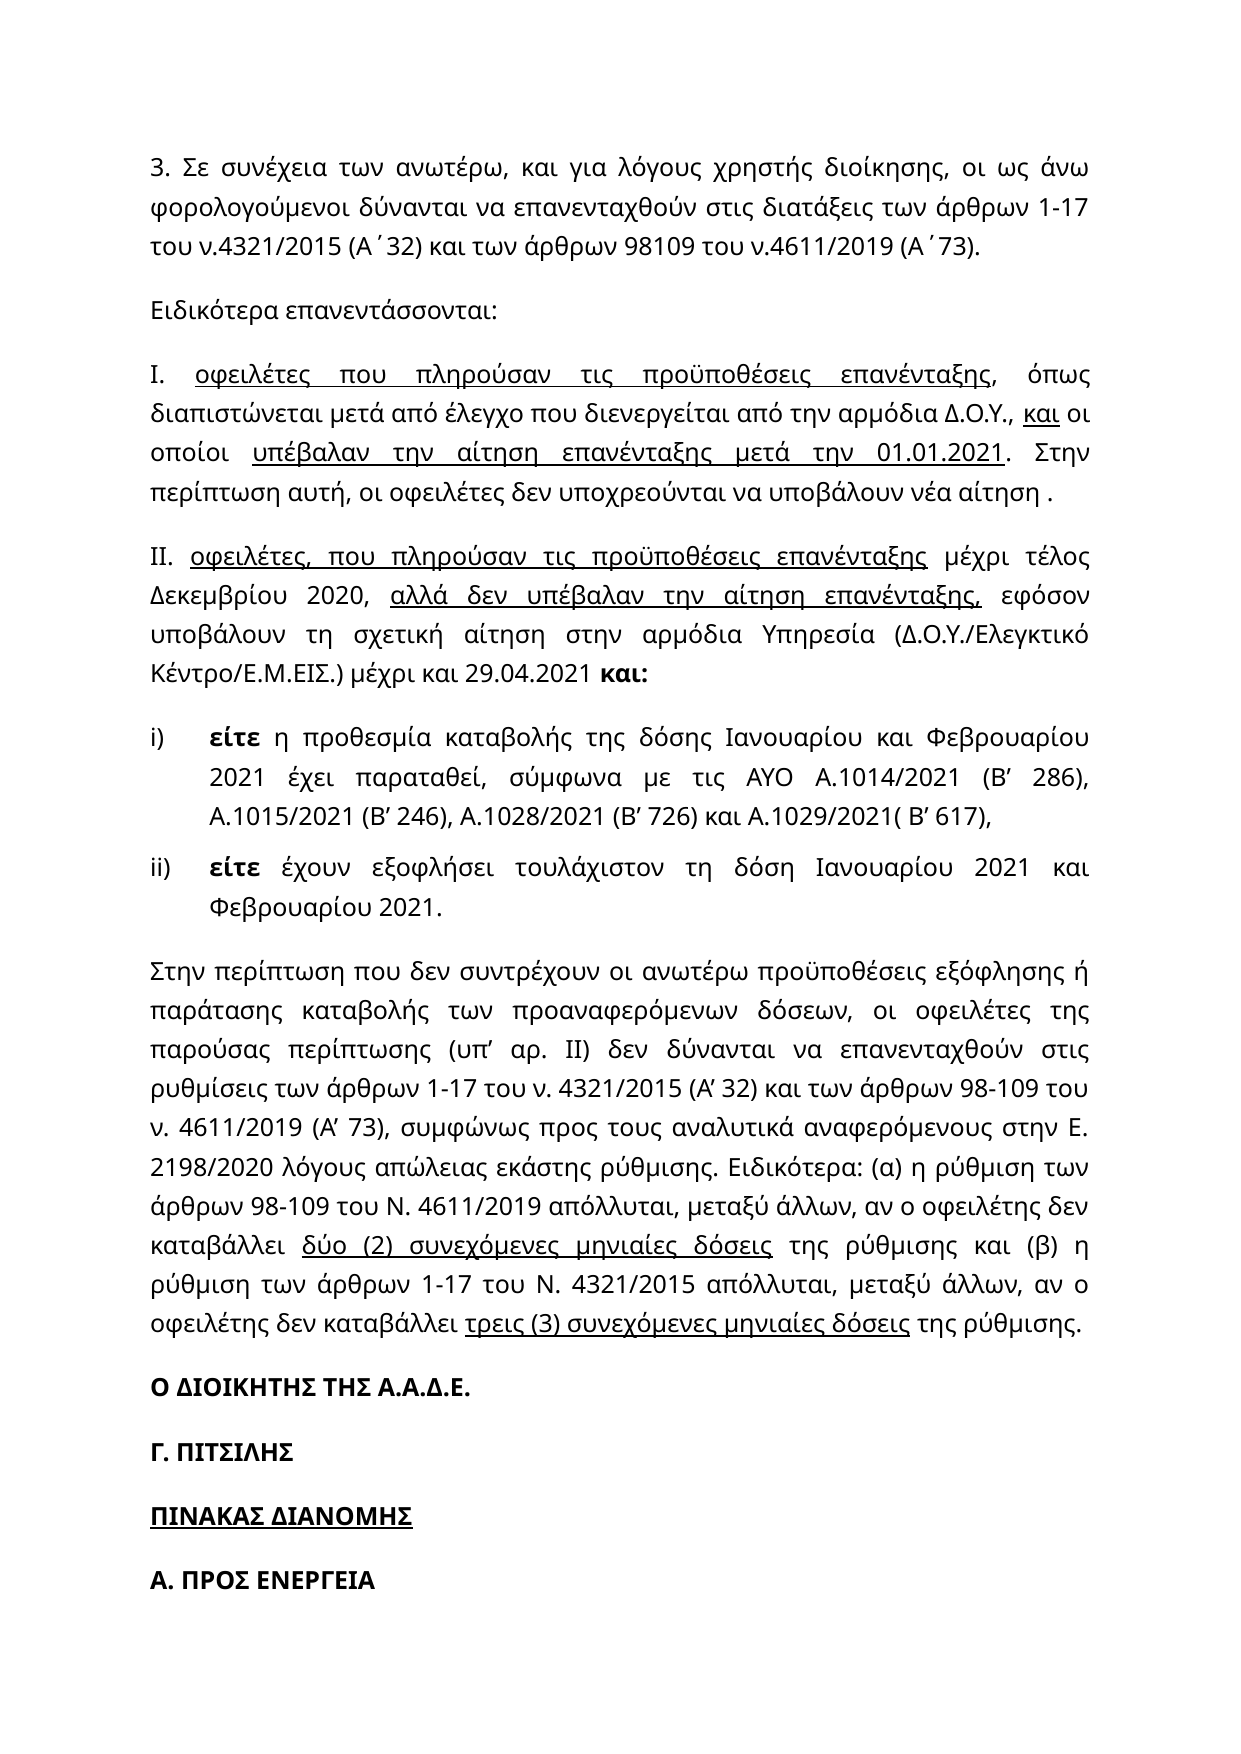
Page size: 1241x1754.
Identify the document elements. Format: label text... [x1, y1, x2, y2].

text Ι. οφειλέτες που πληρούσαν τις προϋποθέσεις επανένταξης, όπως διαπιστώνεται μετά από έλεγχο που διενεργείται από την αρμόδια Δ.Ο.Υ., και οι οποίοι υπέβαλαν την αίτηση επανένταξης μετά την 01.01.2021. Στην περίπτωση αυτή, οι οφειλέτες δεν υποχρεούνται να υποβάλουν νέα αίτηση . [150, 357, 1090, 508]
text Γ. ΠΙΤΣΙΛΗΣ [150, 1434, 1090, 1468]
text Α. ΠΡΟΣ ΕΝΕΡΓΕΙΑ [150, 1562, 1090, 1597]
text Στην περίπτωση που δεν συντρέχουν οι ανωτέρω προϋποθέσεις εξόφλησης ή παράτασης καταβολής των προαναφερόμενων δόσεων, οι οφειλέτες της παρούσας περίπτωσης (υπ’ αρ. II) δεν δύνανται να επανενταχθούν στις ρυθμίσεις των άρθρων 1-17 του ν. 4321/2015 (Α’ 32) και των άρθρων 98-109 του ν. 4611/2019 (Α’ 73), συμφώνως προς τους αναλυτικά αναφερόμενους στην Ε. 2198/2020 λόγους απώλειας εκάστης ρύθμισης. Ειδικότερα: (α) η ρύθμιση των άρθρων 98-109 του Ν. 4611/2019 απόλλυται, μεταξύ άλλων, αν ο οφειλέτης δεν καταβάλλει δύο (2) συνεχόμενες μηνιαίες δόσεις της ρύθμισης και (β) η ρύθμιση των άρθρων 1-17 του Ν. 4321/2015 απόλλυται, μεταξύ άλλων, αν ο οφειλέτης δεν καταβάλλει τρεις (3) συνεχόμενες μηνιαίες δόσεις της ρύθμισης. [150, 953, 1090, 1340]
text Ειδικότερα επανεντάσσονται: [150, 292, 1090, 327]
text 3. Σε συνέχεια των ανωτέρω, και για λόγους χρηστής διοίκησης, οι ως άνω φορολογούμενοι δύνανται να επανενταχθούν στις διατάξεις των άρθρων 1-17 του ν.4321/2015 (Α΄32) και των άρθρων 98109 του ν.4611/2019 (Α΄73). [150, 150, 1090, 262]
text Ο ΔΙΟΙΚΗΤΗΣ ΤΗΣ Α.Α.Δ.Ε. [150, 1370, 1090, 1404]
text ΠΙΝΑΚΑΣ ΔΙΑΝΟΜΗΣ [150, 1498, 1090, 1532]
list i) είτε η προθεσμία καταβολής της δόσης Ιανουαρίου και Φεβρουαρίου 2021 έχει παραταθεί, σύμφωνα με τις ΑΥΟ Α.1014/2021 (Β’ 286), Α.1015/2021 (Β’ 246), Α.1028/2021 (Β’ 726) και Α.1029/2021( Β’ 617), [150, 720, 1090, 832]
text ΙΙ. οφειλέτες, που πληρούσαν τις προϋποθέσεις επανένταξης μέχρι τέλος Δεκεμβρίου 2020, αλλά δεν υπέβαλαν την αίτηση επανένταξης, εφόσον υποβάλουν τη σχετική αίτηση στην αρμόδια Υπηρεσία (Δ.Ο.Υ./Ελεγκτικό Κέντρο/Ε.Μ.ΕΙΣ.) μέχρι και 29.04.2021 και: [150, 538, 1090, 690]
list ii) είτε έχουν εξοφλήσει τουλάχιστον τη δόση Ιανουαρίου 2021 και Φεβρουαρίου 2021. [150, 850, 1090, 923]
